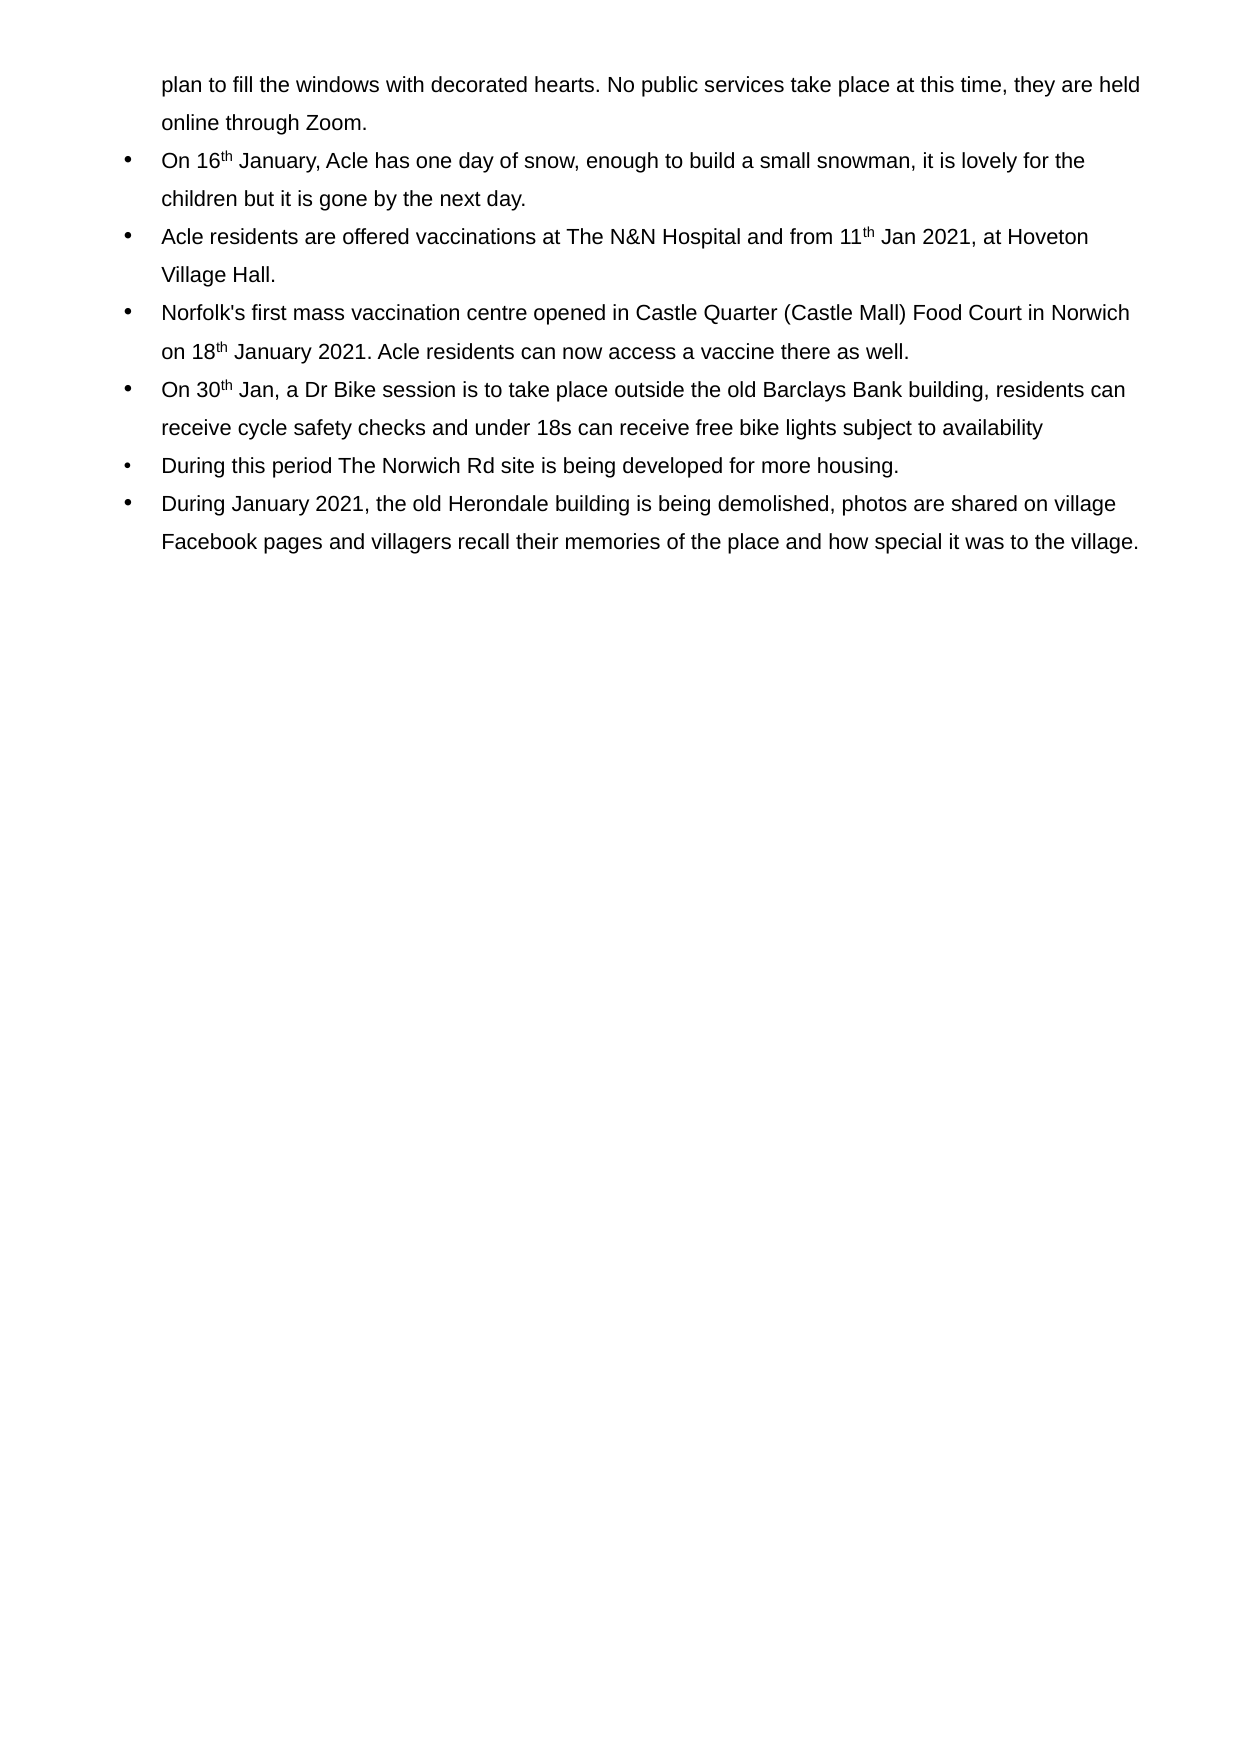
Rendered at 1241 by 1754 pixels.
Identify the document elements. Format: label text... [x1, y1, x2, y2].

list Acle residents are offered vaccinations at The N&N Hospital and from 11th Jan 2021, at Hoveton Village Hall. [123, 224, 1159, 288]
list On 16th January, Acle has one day of snow, enough to build a small snowman, it is lovely for the children but it is gone by the next day. [123, 147, 1159, 211]
list On 30th Jan, a Dr Bike session is to take place outside the old Barclays Bank building, residents can receive cycle safety checks and under 18s can receive free bike lights subject to availability [123, 377, 1159, 440]
list plan to fill the windows with decorated hearts. No public services take place at this time, they are held online through Zoom. [123, 72, 1159, 135]
list Norfolk's first mass vaccination centre opened in Castle Quarter (Castle Mall) Food Court in Norwich on 18th January 2021. Acle residents can now access a vaccine there as well. [123, 300, 1159, 364]
list During this period The Norwich Rd site is being developed for more housing. [123, 453, 1159, 478]
list During January 2021, the old Herondale building is being demolished, photos are shared on village Facebook pages and villagers recall their memories of the place and how special it was to the village. [123, 491, 1159, 554]
